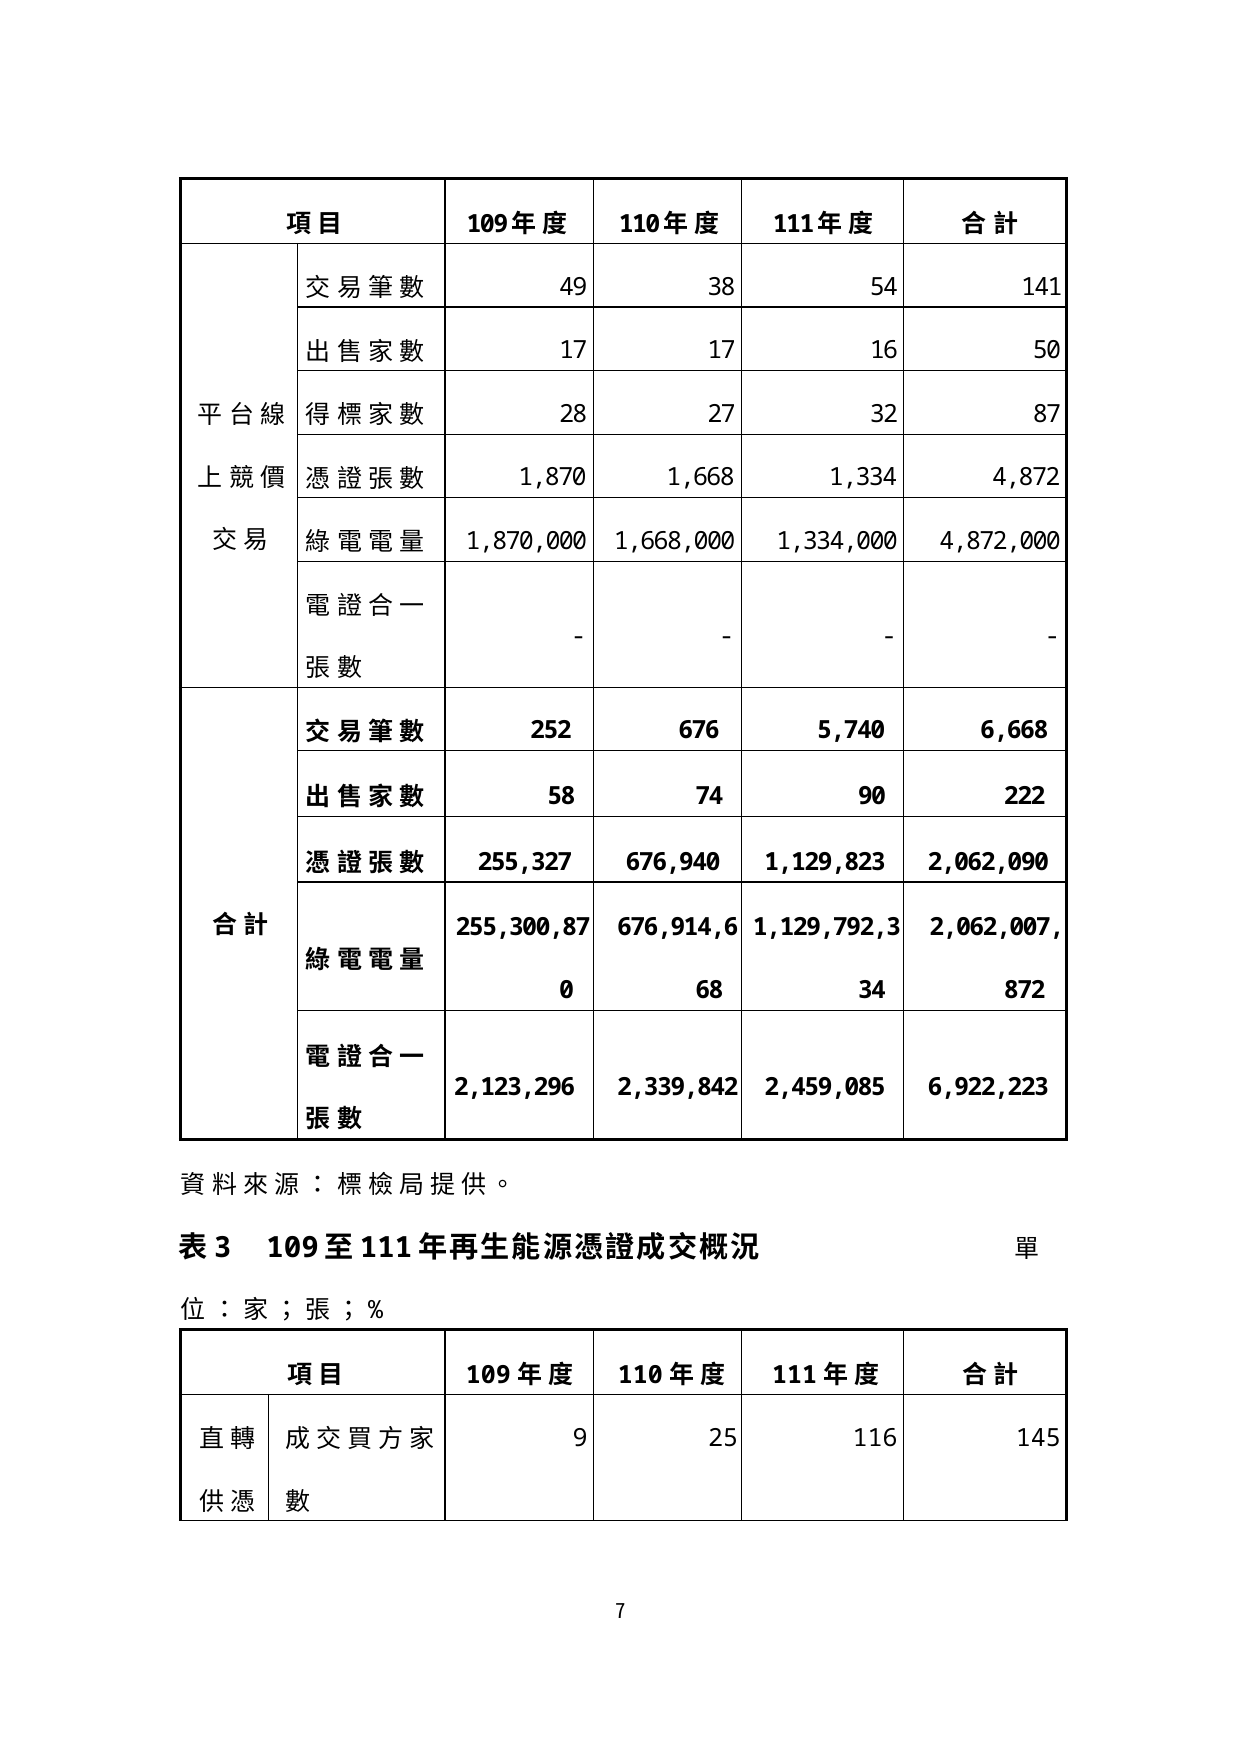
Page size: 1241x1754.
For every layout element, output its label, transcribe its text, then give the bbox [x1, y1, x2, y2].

table_cell 17 [446, 308, 593, 370]
text 資料來源：標檢局提供。 [177, 1141, 1063, 1203]
table_cell 28 [446, 371, 593, 433]
table_cell 676,940 [594, 817, 741, 881]
table_cell 綠電電量 [298, 883, 444, 1009]
table_cell 145 [904, 1395, 1065, 1520]
table_cell 90 [742, 751, 903, 816]
table_cell 9 [446, 1395, 593, 1520]
table_cell 1,668,000 [594, 498, 741, 561]
table_cell 252 [446, 688, 593, 750]
table_cell 16 [742, 308, 903, 370]
table_cell 1,870 [446, 435, 593, 497]
table_cell - [446, 562, 593, 687]
table_cell 出售家數 [298, 308, 444, 370]
table_cell 出售家數 [298, 751, 444, 816]
table_cell 2,062,007,872 [904, 883, 1065, 1009]
table_cell 32 [742, 371, 903, 433]
table_cell 1,334,000 [742, 498, 903, 561]
table_cell 1,668 [594, 435, 741, 497]
table_cell 74 [594, 751, 741, 816]
table_cell 676 [594, 688, 741, 750]
table_cell 電證合一張數 [298, 1011, 444, 1138]
table_cell 6,668 [904, 688, 1065, 750]
table_cell 38 [594, 244, 741, 306]
table_cell 1,129,792,334 [742, 883, 903, 1009]
table_cell 1,334 [742, 435, 903, 497]
table_cell 222 [904, 751, 1065, 816]
table_cell 1,870,000 [446, 498, 593, 561]
table_cell 成交買方家數 [269, 1395, 444, 1520]
table_header 111年度 [742, 1331, 903, 1394]
table_header 項目 [182, 1331, 444, 1394]
table_cell 平台線上競價交易 [182, 244, 297, 687]
table_cell 2,459,085 [742, 1011, 903, 1138]
table_cell 255,327 [446, 817, 593, 881]
table_cell 17 [594, 308, 741, 370]
table_cell 2,062,090 [904, 817, 1065, 881]
table_cell 4,872 [904, 435, 1065, 497]
table_cell 得標家數 [298, 371, 444, 433]
table_cell 1,129,823 [742, 817, 903, 881]
table_cell 2,339,842 [594, 1011, 741, 1138]
table_header 項目 [182, 180, 444, 243]
table_cell 54 [742, 244, 903, 306]
table_cell 憑證張數 [298, 817, 444, 881]
table_cell 5,740 [742, 688, 903, 750]
table_header 110年度 [594, 1331, 741, 1394]
table_cell 27 [594, 371, 741, 433]
table_cell 合計 [182, 688, 297, 1138]
table_cell 141 [904, 244, 1065, 306]
table_cell 交易筆數 [298, 244, 444, 306]
table_cell 直轉供憑 [182, 1395, 268, 1520]
table_cell - [904, 562, 1065, 687]
table_cell 116 [742, 1395, 903, 1520]
table_cell 憑證張數 [298, 435, 444, 497]
table_cell 2,123,296 [446, 1011, 593, 1138]
table_cell 25 [594, 1395, 741, 1520]
table_cell 6,922,223 [904, 1011, 1065, 1138]
table_cell 87 [904, 371, 1065, 433]
table_cell 電證合一張數 [298, 562, 444, 687]
table_header 109年度 [446, 1331, 593, 1394]
table_cell - [594, 562, 741, 687]
text 表3 109至111年再生能源憑證成交概況 單位：家；張；% [177, 1203, 1063, 1328]
table_cell 50 [904, 308, 1065, 370]
table_cell 49 [446, 244, 593, 306]
table_cell 255,300,870 [446, 883, 593, 1009]
table_cell 交易筆數 [298, 688, 444, 750]
table_header 110年度 [594, 180, 741, 243]
table_cell 58 [446, 751, 593, 816]
table_cell - [742, 562, 903, 687]
table_header 合計 [904, 1331, 1065, 1394]
table_cell 676,914,668 [594, 883, 741, 1009]
table_header 109年度 [446, 180, 593, 243]
table_cell 綠電電量 [298, 498, 444, 561]
table_cell 4,872,000 [904, 498, 1065, 561]
table_header 111年度 [742, 180, 903, 243]
table_header 合計 [904, 180, 1065, 243]
